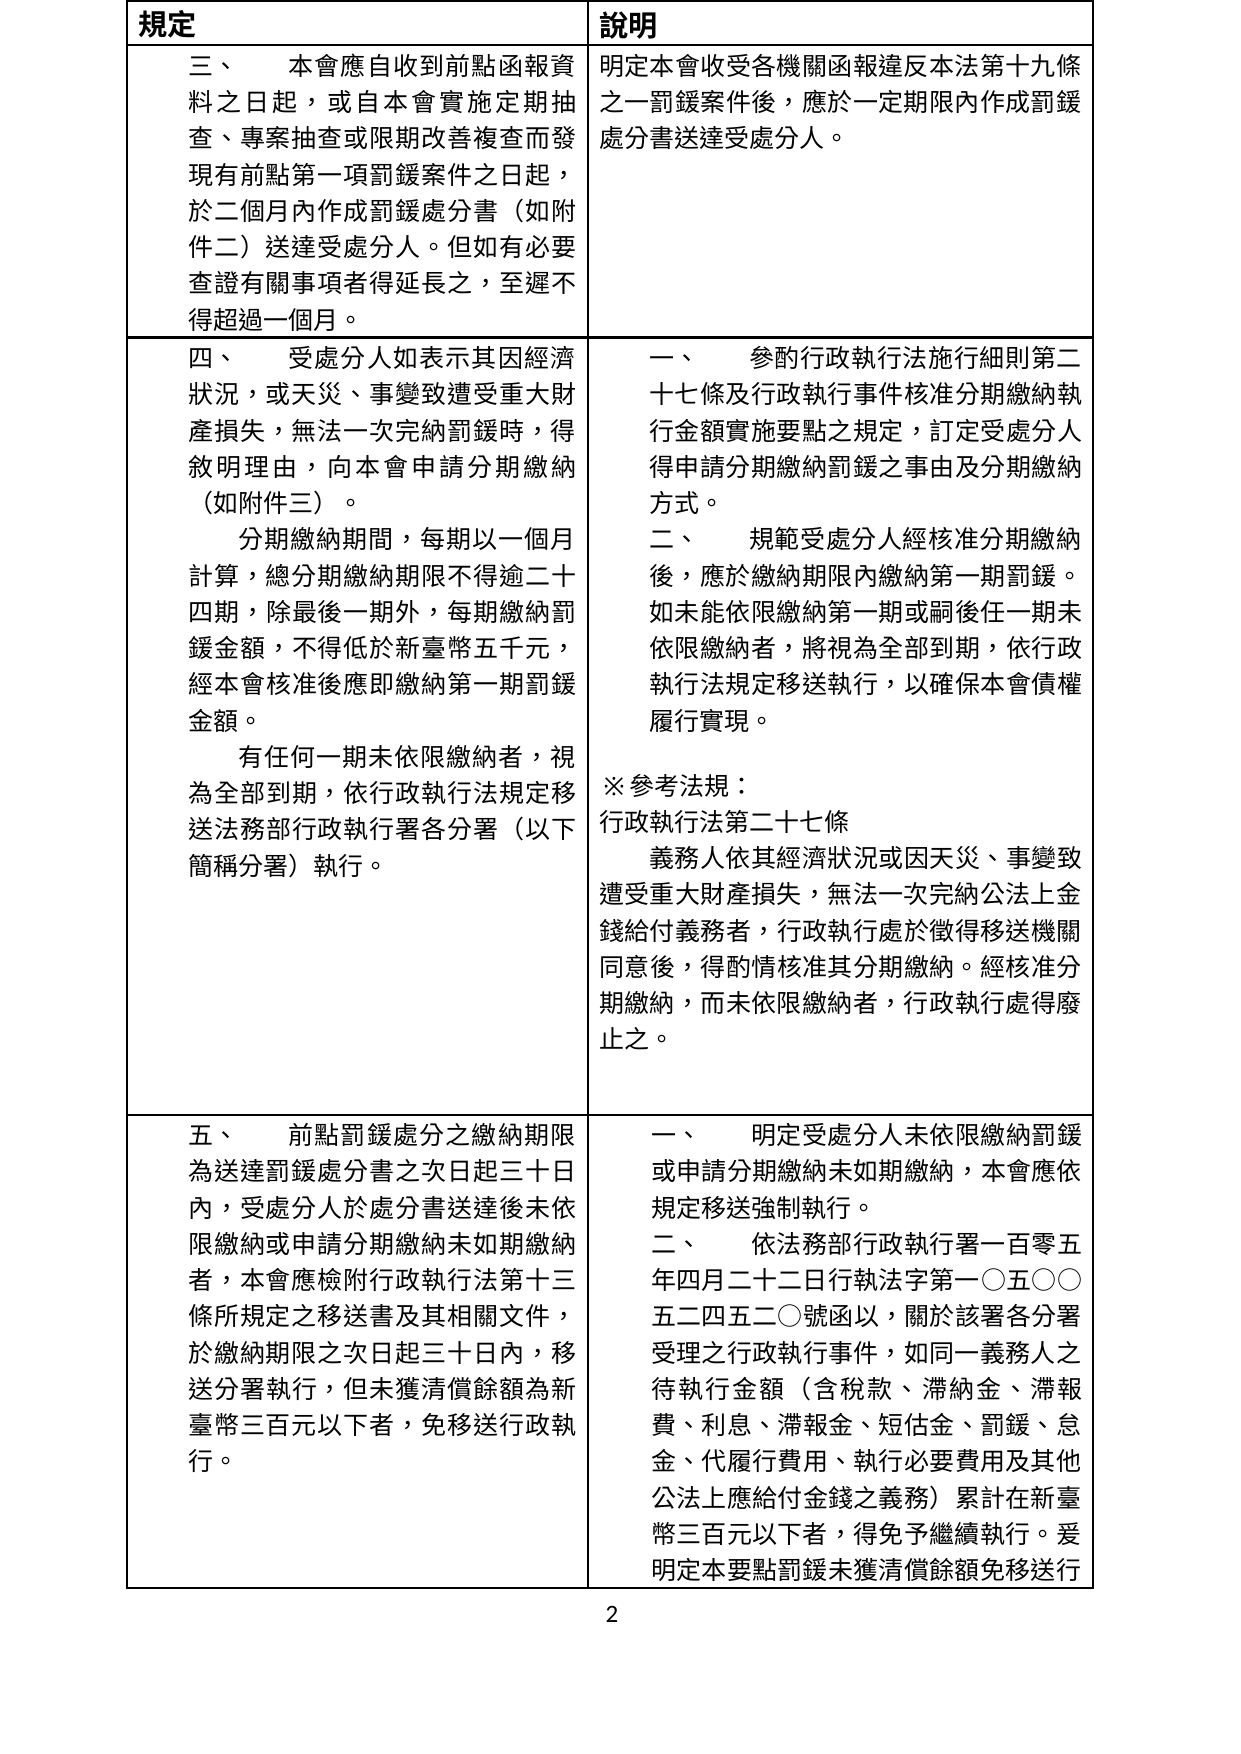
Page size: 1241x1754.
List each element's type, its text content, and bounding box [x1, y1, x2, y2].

table_cell 明定受處分人未依限繳納罰鍰或申請分期繳納未如期繳納，本會應依規定移送強制執行。 依法務部行政執行署一百零五年四月二十二日行執法字第一○五○○五二四五二○號函以，關於該署各分署受理之行政執行事件，如同一義務人之待執行金額（含稅款、滯納金、滯報費、利息、滯報金、短估金、罰鍰、怠金、代履行費用、執行必要費用及其他公法上應給付金錢之義務）累計在新臺幣三百元以下者，得免予繼續執行。爰明定本要點罰鍰未獲清償餘額免移送行 [589, 1116, 1092, 1587]
table_cell 前點罰鍰處分之繳納期限為送達罰鍰處分書之次日起三十日內，受處分人於處分書送達後未依限繳納或申請分期繳納未如期繳納者，本會應檢附行政執行法第十三條所規定之移送書及其相關文件，於繳納期限之次日起三十日內，移送分署執行，但未獲清償餘額為新臺幣三百元以下者，免移送行政執行。 [128, 1116, 587, 1587]
table_cell 本會應自收到前點函報資料之日起，或自本會實施定期抽查、專案抽查或限期改善複查而發現有前點第一項罰鍰案件之日起，於二個月內作成罰鍰處分書（如附件二）送達受處分人。但如有必要查證有關事項者得延長之，至遲不得超過一個月。 [128, 46, 587, 336]
table_header 規定 [128, 2, 587, 44]
table_cell 受處分人如表示其因經濟狀況，或天災、事變致遭受重大財產損失，無法一次完納罰鍰時，得敘明理由，向本會申請分期繳納（如附件三）。 分期繳納期間，每期以一個月計算，總分期繳納期限不得逾二十四期，除最後一期外，每期繳納罰鍰金額，不得低於新臺幣五千元，經本會核准後應即繳納第一期罰鍰金額。 有任何一期未依限繳納者，視為全部到期，依行政執行法規定移送法務部行政執行署各分署（以下簡稱分署）執行。 [128, 339, 587, 1113]
table_cell 參酌行政執行法施行細則第二十七條及行政執行事件核准分期繳納執行金額實施要點之規定，訂定受處分人得申請分期繳納罰鍰之事由及分期繳納方式。 規範受處分人經核准分期繳納後，應於繳納期限內繳納第一期罰鍰。如未能依限繳納第一期或嗣後任一期未依限繳納者，將視為全部到期，依行政執行法規定移送執行，以確保本會債權履行實現。 ※參考法規： 行政執行法第二十七條 義務人依其經濟狀況或因天災、事變致遭受重大財產損失，無法一次完納公法上金錢給付義務者，行政執行處於徵得移送機關同意後，得酌情核准其分期繳納。經核准分期繳納，而未依限繳納者，行政執行處得廢止之。 [589, 339, 1092, 1113]
table_cell 明定本會收受各機關函報違反本法第十九條之一罰鍰案件後，應於一定期限內作成罰鍰處分書送達受處分人。 [589, 46, 1092, 336]
table_header 說明 [589, 2, 1092, 44]
